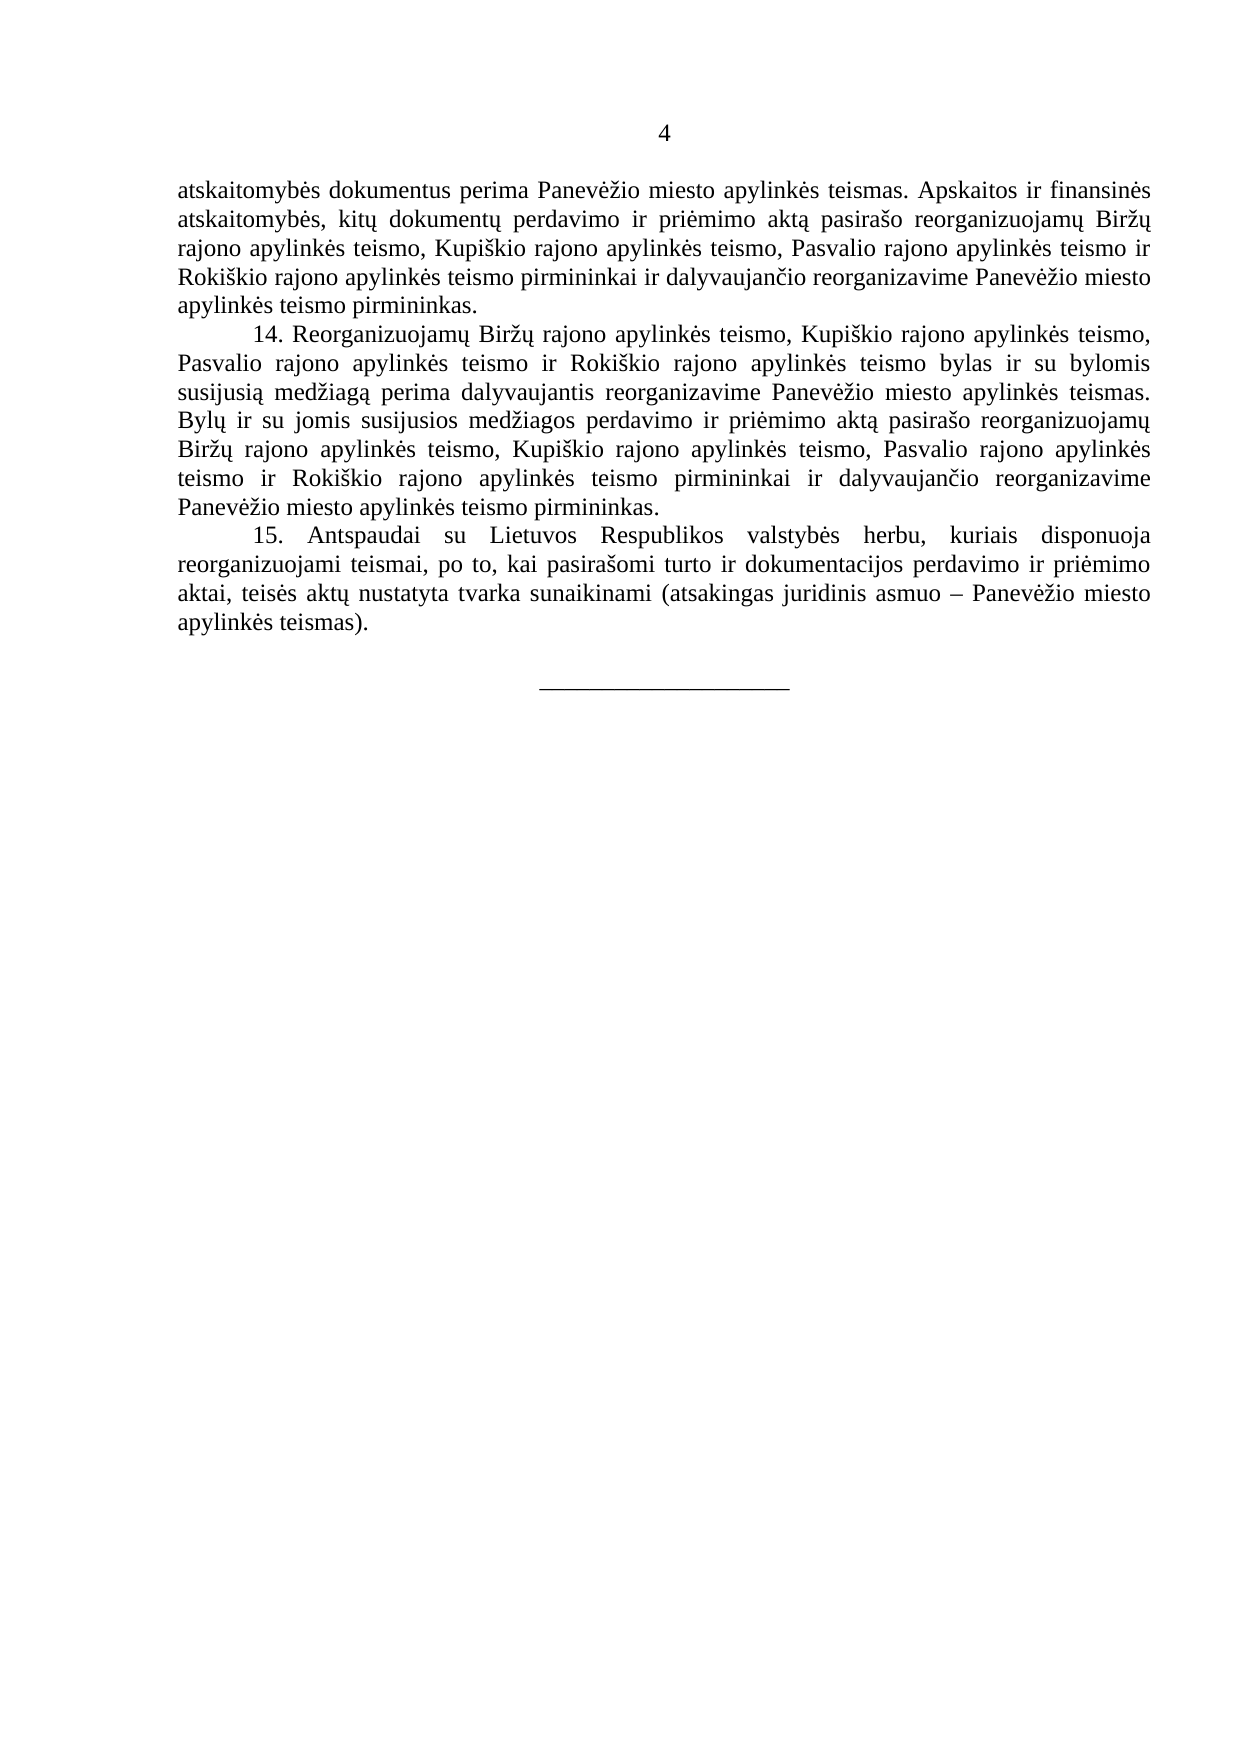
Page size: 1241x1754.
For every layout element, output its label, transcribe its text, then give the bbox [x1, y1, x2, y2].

text ____________________ [177, 664, 1152, 693]
text 15. Antspaudai su Lietuvos Respublikos valstybės herbu, kuriais disponuoja reorganizuojami teismai, po to, kai pasirašomi turto ir dokumentacijos perdavimo ir priėmimo aktai, teisės aktų nustatyta tvarka sunaikinami (atsakingas juridinis asmuo – Panevėžio miesto apylinkės teismas). [177, 521, 1152, 636]
text 14. Reorganizuojamų Biržų rajono apylinkės teismo, Kupiškio rajono apylinkės teismo, Pasvalio rajono apylinkės teismo ir Rokiškio rajono apylinkės teismo bylas ir su bylomis susijusią medžiagą perima dalyvaujantis reorganizavime Panevėžio miesto apylinkės teismas. Bylų ir su jomis susijusios medžiagos perdavimo ir priėmimo aktą pasirašo reorganizuojamų Biržų rajono apylinkės teismo, Kupiškio rajono apylinkės teismo, Pasvalio rajono apylinkės teismo ir Rokiškio rajono apylinkės teismo pirmininkai ir dalyvaujančio reorganizavime Panevėžio miesto apylinkės teismo pirmininkas. [177, 319, 1152, 521]
text atskaitomybės dokumentus perima Panevėžio miesto apylinkės teismas. Apskaitos ir finansinės atskaitomybės, kitų dokumentų perdavimo ir priėmimo aktą pasirašo reorganizuojamų Biržų rajono apylinkės teismo, Kupiškio rajono apylinkės teismo, Pasvalio rajono apylinkės teismo ir Rokiškio rajono apylinkės teismo pirmininkai ir dalyvaujančio reorganizavime Panevėžio miesto apylinkės teismo pirmininkas. [177, 176, 1152, 319]
